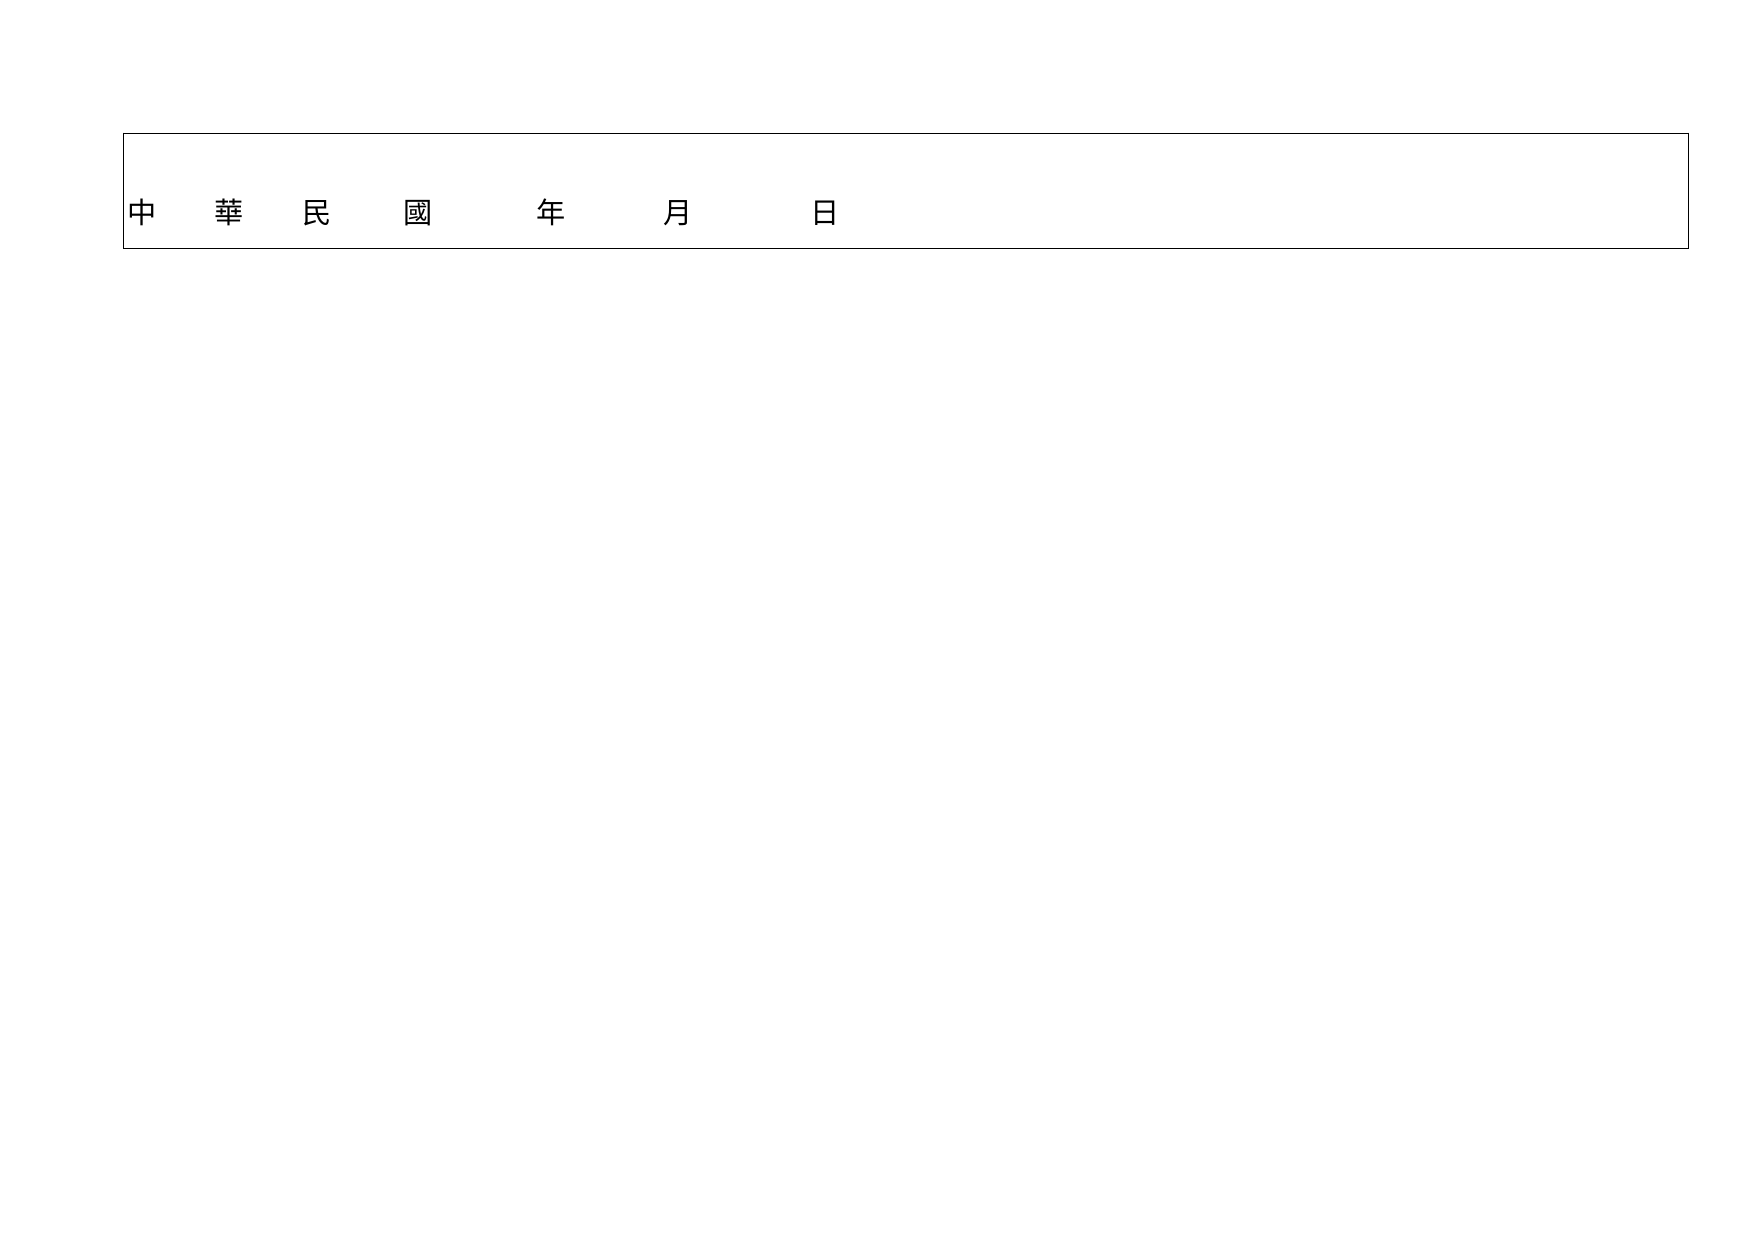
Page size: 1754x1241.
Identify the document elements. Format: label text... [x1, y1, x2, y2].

table_cell 中 華 民 國 年 月 日 [124, 134, 1688, 248]
